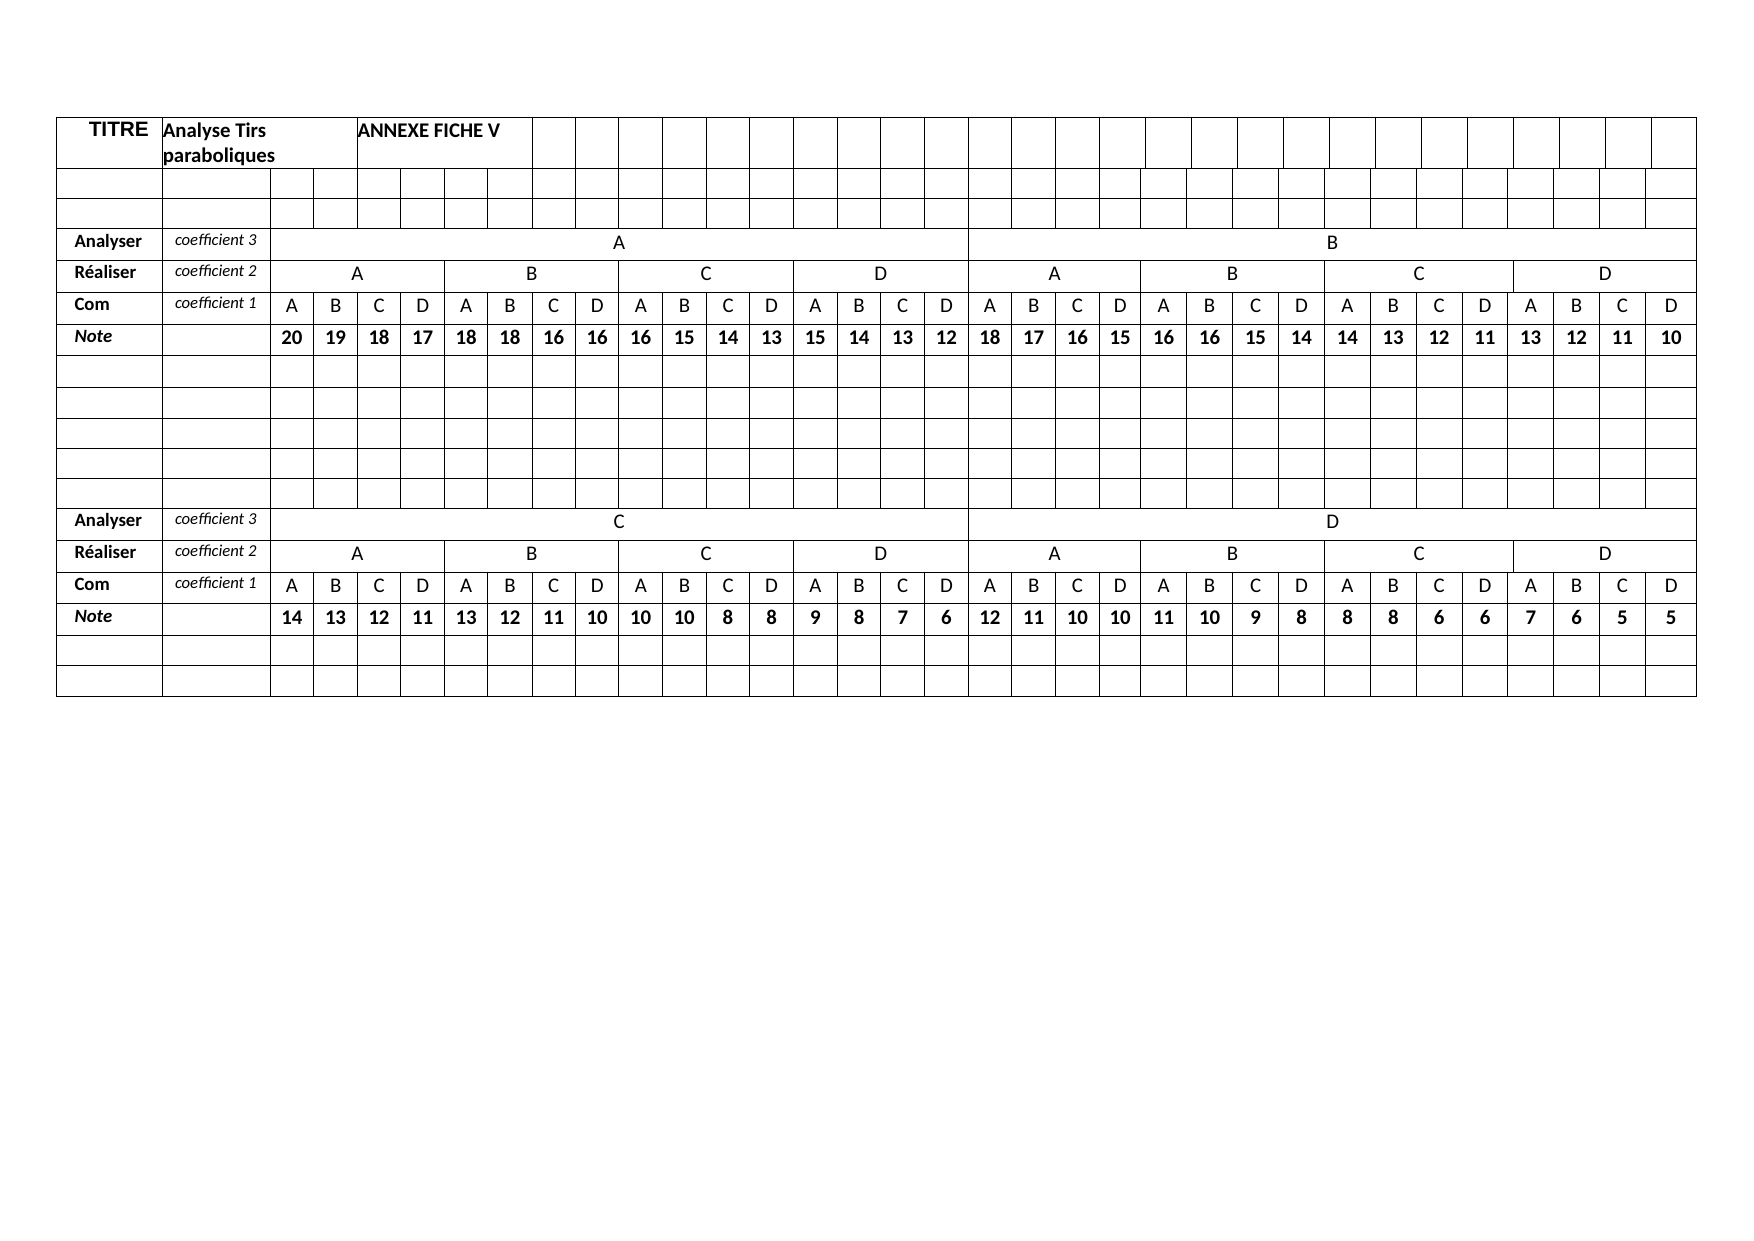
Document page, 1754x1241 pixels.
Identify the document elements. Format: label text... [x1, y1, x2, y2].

table_cell 18 [488, 325, 532, 355]
table_cell [1554, 199, 1599, 228]
table_cell [358, 199, 400, 228]
table_cell D [1100, 293, 1140, 324]
table_cell 14 [707, 325, 749, 355]
table_cell 10 [1646, 325, 1696, 355]
table_cell [1417, 169, 1462, 198]
table_cell [1141, 388, 1186, 417]
table_cell [1554, 169, 1599, 198]
table_cell [1554, 356, 1599, 387]
table_cell [619, 636, 662, 665]
table_cell [750, 449, 793, 478]
table_cell [576, 388, 618, 417]
table_cell B [1554, 293, 1599, 324]
table_cell [314, 419, 357, 448]
table_cell [794, 636, 837, 665]
table_cell [163, 199, 270, 228]
table_cell [1187, 169, 1232, 198]
table_cell 13 [750, 325, 793, 355]
table_cell [1012, 666, 1055, 696]
table_cell D [969, 509, 1696, 540]
table_cell [445, 479, 487, 508]
table_cell [445, 636, 487, 665]
table_cell [1600, 449, 1645, 478]
table_cell 16 [1187, 325, 1232, 355]
table_cell [1600, 356, 1645, 387]
table_cell [445, 356, 487, 387]
table_cell [1508, 199, 1553, 228]
table_cell C [619, 541, 793, 572]
table_cell [57, 356, 162, 387]
table_cell [1371, 199, 1416, 228]
table_cell [488, 419, 532, 448]
table_cell [794, 356, 837, 387]
table_cell [358, 636, 400, 665]
table_cell [163, 636, 270, 665]
table_cell [1141, 356, 1186, 387]
table_cell B [1371, 573, 1416, 603]
table_cell D [1463, 293, 1507, 324]
table_cell [794, 169, 837, 198]
table_cell [1012, 449, 1055, 478]
table_cell [1554, 449, 1599, 478]
table_cell A [619, 573, 662, 603]
table_cell [1233, 449, 1278, 478]
table_cell Note [57, 604, 162, 635]
table_cell [488, 636, 532, 665]
table_cell [488, 199, 532, 228]
table_cell Réaliser [57, 541, 162, 572]
table_cell 11 [401, 604, 444, 635]
table_cell [488, 666, 532, 696]
table_cell D [1279, 293, 1324, 324]
table_cell [838, 388, 880, 417]
table_cell 11 [1141, 604, 1186, 635]
table_cell A [794, 293, 837, 324]
table_cell B [1012, 573, 1055, 603]
table_cell [881, 199, 924, 228]
table_cell [838, 356, 880, 387]
table_cell [663, 169, 706, 198]
table_cell [794, 199, 837, 228]
table_cell [881, 479, 924, 508]
table_cell 12 [1417, 325, 1462, 355]
table_cell [1279, 356, 1324, 387]
table_cell [358, 388, 400, 417]
table_cell [358, 479, 400, 508]
table_cell [57, 449, 162, 478]
table_cell [750, 169, 793, 198]
table_cell B [1012, 293, 1055, 324]
table_cell [401, 636, 444, 665]
table_cell 9 [794, 604, 837, 635]
table_cell [271, 356, 313, 387]
table_cell [533, 479, 575, 508]
table_cell 8 [707, 604, 749, 635]
table_cell [1371, 479, 1416, 508]
table_cell [1141, 419, 1186, 448]
table_cell 8 [1325, 604, 1370, 635]
table_header [619, 118, 662, 168]
table_cell D [794, 541, 968, 572]
table_cell [794, 666, 837, 696]
table_cell [1325, 356, 1370, 387]
table_header [794, 118, 837, 168]
table_cell C [533, 293, 575, 324]
table_cell coefficient 3 [163, 509, 270, 540]
table_cell C [619, 261, 793, 292]
table_cell [1371, 169, 1416, 198]
table_cell [1600, 666, 1645, 696]
table_cell [533, 419, 575, 448]
table_cell [488, 356, 532, 387]
table_cell C [1600, 573, 1645, 603]
table_cell D [576, 573, 618, 603]
table_cell [1600, 169, 1645, 198]
table_cell [271, 666, 313, 696]
table_cell [969, 479, 1011, 508]
table_cell [1100, 419, 1140, 448]
table_cell [358, 419, 400, 448]
table_cell [57, 636, 162, 665]
table_cell [358, 449, 400, 478]
table_cell A [271, 573, 313, 603]
table_cell D [1514, 261, 1696, 292]
table_cell 10 [663, 604, 706, 635]
table_cell [1187, 199, 1232, 228]
table_cell D [794, 261, 968, 292]
table_cell [576, 169, 618, 198]
table_header [533, 118, 575, 168]
table_cell [1600, 199, 1645, 228]
table_cell [1100, 199, 1140, 228]
table_cell Analyser [57, 229, 162, 260]
table_cell B [314, 573, 357, 603]
table_cell 14 [838, 325, 880, 355]
table_cell [1463, 666, 1507, 696]
table_cell [1600, 479, 1645, 508]
table_cell [1508, 169, 1553, 198]
table_cell [314, 479, 357, 508]
table_cell [838, 479, 880, 508]
table_cell [1508, 666, 1553, 696]
table_cell [1187, 449, 1232, 478]
table_cell [969, 199, 1011, 228]
table_cell [1646, 479, 1696, 508]
table_cell 17 [1012, 325, 1055, 355]
table_cell [533, 666, 575, 696]
table_cell [1056, 199, 1099, 228]
table_cell [1141, 199, 1186, 228]
table_cell [163, 325, 270, 355]
table_cell [881, 636, 924, 665]
table_cell [1554, 479, 1599, 508]
table_cell [1463, 169, 1507, 198]
table_cell [1141, 169, 1186, 198]
table_header [1560, 118, 1605, 168]
table_cell [1233, 666, 1278, 696]
table_header [1012, 118, 1055, 168]
table_cell [271, 479, 313, 508]
table_cell 10 [1187, 604, 1232, 635]
table_cell [794, 449, 837, 478]
table_cell 12 [488, 604, 532, 635]
table_cell [314, 199, 357, 228]
table_cell [619, 666, 662, 696]
table_header ANNEXE FICHE V [358, 118, 532, 168]
table_cell [619, 449, 662, 478]
table_cell [838, 199, 880, 228]
table_cell [794, 388, 837, 417]
table_cell [663, 199, 706, 228]
table_header Analyse Tirs paraboliques [163, 118, 357, 168]
table_cell B [1371, 293, 1416, 324]
table_cell [1141, 479, 1186, 508]
table_cell [1012, 419, 1055, 448]
table_cell [1100, 169, 1140, 198]
table_cell A [271, 541, 444, 572]
table_header [1330, 118, 1375, 168]
table_cell [271, 388, 313, 417]
table_cell [1279, 449, 1324, 478]
table_cell [401, 388, 444, 417]
table_cell C [1056, 573, 1099, 603]
table_cell A [445, 293, 487, 324]
table_cell 11 [533, 604, 575, 635]
table_cell [707, 356, 749, 387]
table_cell [401, 356, 444, 387]
table_cell [1646, 666, 1696, 696]
table_cell B [969, 229, 1696, 260]
table_cell [707, 419, 749, 448]
table_cell 15 [663, 325, 706, 355]
table_cell A [1508, 293, 1553, 324]
table_cell A [1508, 573, 1553, 603]
table_cell [1141, 449, 1186, 478]
table_cell B [445, 261, 618, 292]
table_cell [1325, 636, 1370, 665]
table_cell Com [57, 293, 162, 324]
table_header [1056, 118, 1099, 168]
table_cell [1187, 636, 1232, 665]
table_cell B [1141, 541, 1324, 572]
table_cell [1371, 388, 1416, 417]
table_cell 12 [925, 325, 968, 355]
table_cell [1233, 419, 1278, 448]
table_cell A [271, 261, 444, 292]
table_header [1146, 118, 1191, 168]
table_cell [1187, 388, 1232, 417]
table_header TITRE [57, 118, 162, 168]
table_cell [1012, 388, 1055, 417]
table_cell A [1325, 293, 1370, 324]
table_cell [1646, 449, 1696, 478]
table_cell [619, 419, 662, 448]
table_cell [925, 388, 968, 417]
table_cell [401, 169, 444, 198]
table_cell [1325, 449, 1370, 478]
table_cell 12 [1554, 325, 1599, 355]
table_cell D [1463, 573, 1507, 603]
table_cell [576, 419, 618, 448]
table_cell [163, 449, 270, 478]
table_cell D [576, 293, 618, 324]
table_header [925, 118, 968, 168]
table_cell [1600, 388, 1645, 417]
table_cell [1463, 419, 1507, 448]
table_cell 14 [1279, 325, 1324, 355]
table_cell [1325, 666, 1370, 696]
table_cell [1371, 356, 1416, 387]
table_cell [57, 388, 162, 417]
table_cell [750, 479, 793, 508]
table_cell D [750, 293, 793, 324]
table_cell [1554, 636, 1599, 665]
table_cell [1463, 388, 1507, 417]
table_cell [401, 199, 444, 228]
table_cell B [314, 293, 357, 324]
table_cell [1056, 419, 1099, 448]
table_cell [1371, 419, 1416, 448]
table_cell [1279, 479, 1324, 508]
table_cell Réaliser [57, 261, 162, 292]
table_cell Note [57, 325, 162, 355]
table_cell [271, 169, 313, 198]
table_cell 7 [881, 604, 924, 635]
table_cell [1056, 449, 1099, 478]
table_cell 5 [1600, 604, 1645, 635]
table_cell [163, 169, 270, 198]
table_cell 16 [1056, 325, 1099, 355]
table_cell [576, 356, 618, 387]
table_cell [1056, 169, 1099, 198]
table_cell [750, 388, 793, 417]
table_header [750, 118, 793, 168]
table_cell [925, 419, 968, 448]
table_cell D [925, 573, 968, 603]
table_cell [445, 169, 487, 198]
table_cell B [663, 293, 706, 324]
table_cell [271, 419, 313, 448]
table_cell [969, 356, 1011, 387]
table_cell [1233, 356, 1278, 387]
table_cell D [1514, 541, 1696, 572]
table_cell [1417, 479, 1462, 508]
table_cell [445, 449, 487, 478]
table_cell [619, 479, 662, 508]
table_cell [576, 199, 618, 228]
table_cell [1141, 636, 1186, 665]
table_cell [358, 666, 400, 696]
table_cell [969, 449, 1011, 478]
table_cell 6 [1463, 604, 1507, 635]
table_cell [445, 199, 487, 228]
table_cell 7 [1508, 604, 1553, 635]
table_cell 9 [1233, 604, 1278, 635]
table_cell A [969, 573, 1011, 603]
table_cell [707, 666, 749, 696]
table_cell [488, 479, 532, 508]
table_cell [1417, 419, 1462, 448]
table_cell [488, 388, 532, 417]
table_cell [1233, 169, 1278, 198]
table_cell [1646, 636, 1696, 665]
table_cell Com [57, 573, 162, 603]
table_header [1468, 118, 1513, 168]
table_cell [1646, 388, 1696, 417]
table_cell [163, 479, 270, 508]
table_cell 5 [1646, 604, 1696, 635]
table_cell [1554, 388, 1599, 417]
table_cell 8 [1279, 604, 1324, 635]
table_cell [1012, 479, 1055, 508]
table_cell [358, 356, 400, 387]
table_cell [969, 169, 1011, 198]
table_cell 10 [576, 604, 618, 635]
table_cell [1463, 636, 1507, 665]
table_cell [358, 169, 400, 198]
table_cell [794, 419, 837, 448]
table_cell [663, 356, 706, 387]
table_cell D [1646, 573, 1696, 603]
table_cell 10 [619, 604, 662, 635]
table_cell 16 [619, 325, 662, 355]
table_cell B [838, 293, 880, 324]
table_cell [1646, 169, 1696, 198]
table_cell 18 [445, 325, 487, 355]
table_cell A [271, 229, 968, 260]
table_cell [969, 636, 1011, 665]
table_cell [1056, 356, 1099, 387]
table_cell [1646, 356, 1696, 387]
table_cell [663, 666, 706, 696]
table_cell coefficient 1 [163, 293, 270, 324]
table_cell C [1417, 573, 1462, 603]
table_cell C [881, 573, 924, 603]
table_cell [57, 169, 162, 198]
table_cell [838, 419, 880, 448]
table_cell [1325, 199, 1370, 228]
table_cell [1100, 388, 1140, 417]
table_cell [663, 419, 706, 448]
table_cell 8 [1371, 604, 1416, 635]
table_cell [1554, 666, 1599, 696]
table_cell [401, 419, 444, 448]
table_cell [445, 666, 487, 696]
table_cell 18 [358, 325, 400, 355]
table_cell [533, 199, 575, 228]
table_cell 12 [969, 604, 1011, 635]
table_cell [57, 199, 162, 228]
table_cell 15 [1100, 325, 1140, 355]
table_cell 11 [1463, 325, 1507, 355]
table_header [969, 118, 1011, 168]
table_cell A [619, 293, 662, 324]
table_cell 16 [576, 325, 618, 355]
table_cell C [358, 573, 400, 603]
table_cell [1233, 479, 1278, 508]
table_cell [925, 449, 968, 478]
table_cell [663, 636, 706, 665]
table_cell [1554, 419, 1599, 448]
table_cell [1508, 636, 1553, 665]
table_cell [750, 419, 793, 448]
table_cell [533, 169, 575, 198]
table_cell [1187, 356, 1232, 387]
table_cell [1100, 636, 1140, 665]
table_cell [401, 449, 444, 478]
table_cell 16 [533, 325, 575, 355]
table_cell A [1141, 293, 1186, 324]
table_cell [533, 356, 575, 387]
table_header [838, 118, 880, 168]
table_cell C [1325, 541, 1513, 572]
table_cell [1417, 199, 1462, 228]
table_cell [445, 388, 487, 417]
table_cell 8 [750, 604, 793, 635]
table_cell [314, 356, 357, 387]
table_header [1376, 118, 1421, 168]
table_cell [1233, 636, 1278, 665]
table_cell [1056, 666, 1099, 696]
table_cell [533, 636, 575, 665]
table_cell [401, 666, 444, 696]
table_cell 10 [1100, 604, 1140, 635]
table_cell [619, 356, 662, 387]
table_cell [881, 666, 924, 696]
table_cell [707, 636, 749, 665]
table_cell [1012, 636, 1055, 665]
table_cell [750, 356, 793, 387]
table_cell [750, 199, 793, 228]
table_cell [1417, 388, 1462, 417]
table_cell [1187, 419, 1232, 448]
table_cell C [1233, 293, 1278, 324]
table_cell C [707, 293, 749, 324]
table_cell [925, 666, 968, 696]
table_cell [163, 419, 270, 448]
table_cell 11 [1600, 325, 1645, 355]
table_cell [925, 636, 968, 665]
table_cell [163, 666, 270, 696]
table_cell [1012, 356, 1055, 387]
table_cell A [969, 293, 1011, 324]
table_cell A [445, 573, 487, 603]
table_cell 13 [445, 604, 487, 635]
table_cell [707, 388, 749, 417]
table_cell [1325, 388, 1370, 417]
table_cell [314, 636, 357, 665]
table_cell [1508, 356, 1553, 387]
table_cell [1463, 199, 1507, 228]
table_cell [1279, 199, 1324, 228]
table_cell 18 [969, 325, 1011, 355]
table_cell [488, 169, 532, 198]
table_cell [314, 388, 357, 417]
table_cell [1279, 666, 1324, 696]
table_cell [1100, 356, 1140, 387]
table_cell A [271, 293, 313, 324]
table_cell [925, 169, 968, 198]
table_cell [1056, 479, 1099, 508]
table_cell C [1600, 293, 1645, 324]
table_cell [750, 636, 793, 665]
table_cell C [358, 293, 400, 324]
table_header [1514, 118, 1559, 168]
table_cell [707, 169, 749, 198]
table_cell [663, 479, 706, 508]
table_cell coefficient 1 [163, 573, 270, 603]
table_cell coefficient 2 [163, 261, 270, 292]
table_header [1606, 118, 1651, 168]
table_cell [576, 449, 618, 478]
table_cell [881, 388, 924, 417]
table_cell D [1100, 573, 1140, 603]
table_cell D [1279, 573, 1324, 603]
table_cell A [969, 261, 1140, 292]
table_cell [1279, 388, 1324, 417]
table_cell [271, 636, 313, 665]
table_cell B [838, 573, 880, 603]
table_cell B [1554, 573, 1599, 603]
table_cell [1325, 419, 1370, 448]
table_cell [925, 479, 968, 508]
table_cell [57, 479, 162, 508]
table_cell D [401, 573, 444, 603]
table_header [1422, 118, 1467, 168]
table_cell 8 [838, 604, 880, 635]
table_cell [838, 169, 880, 198]
table_cell [1417, 666, 1462, 696]
table_cell [881, 419, 924, 448]
table_cell [1325, 479, 1370, 508]
table_cell [314, 666, 357, 696]
table_cell [1056, 388, 1099, 417]
table_cell 20 [271, 325, 313, 355]
table_cell [1417, 449, 1462, 478]
table_cell A [1325, 573, 1370, 603]
table_cell 17 [401, 325, 444, 355]
table_header [1192, 118, 1237, 168]
table_cell C [1233, 573, 1278, 603]
table_cell D [401, 293, 444, 324]
table_cell [163, 388, 270, 417]
table_cell [969, 388, 1011, 417]
table_cell [1417, 356, 1462, 387]
table_cell C [707, 573, 749, 603]
table_cell C [881, 293, 924, 324]
table_cell [1187, 479, 1232, 508]
table_cell 15 [1233, 325, 1278, 355]
table_cell coefficient 2 [163, 541, 270, 572]
table_cell [271, 449, 313, 478]
table_cell [1463, 479, 1507, 508]
table_cell 13 [314, 604, 357, 635]
table_cell 19 [314, 325, 357, 355]
table_cell [838, 666, 880, 696]
table_cell C [1325, 261, 1513, 292]
table_cell [838, 449, 880, 478]
table_cell [1233, 388, 1278, 417]
table_cell [881, 356, 924, 387]
table_cell C [271, 509, 968, 540]
table_cell [1100, 666, 1140, 696]
table_cell [1279, 419, 1324, 448]
table_cell [1100, 479, 1140, 508]
table_cell 16 [1141, 325, 1186, 355]
table_cell [619, 169, 662, 198]
table_cell [1371, 666, 1416, 696]
table_header [707, 118, 749, 168]
table_cell B [1141, 261, 1324, 292]
table_cell 13 [881, 325, 924, 355]
table_cell [707, 449, 749, 478]
table_cell A [794, 573, 837, 603]
table_cell [488, 449, 532, 478]
table_cell [1646, 419, 1696, 448]
table_cell [881, 169, 924, 198]
table_cell [1646, 199, 1696, 228]
table_cell [533, 449, 575, 478]
table_cell [1463, 356, 1507, 387]
table_cell C [533, 573, 575, 603]
table_cell C [1417, 293, 1462, 324]
table_cell 15 [794, 325, 837, 355]
table_cell D [1646, 293, 1696, 324]
table_cell [925, 199, 968, 228]
table_header [663, 118, 706, 168]
table_cell D [925, 293, 968, 324]
table_cell [794, 479, 837, 508]
table_header [1652, 118, 1696, 168]
table_header [881, 118, 924, 168]
table_cell [1233, 199, 1278, 228]
table_cell B [1187, 573, 1232, 603]
table_cell [271, 199, 313, 228]
table_cell 13 [1371, 325, 1416, 355]
table_cell [1508, 479, 1553, 508]
table_cell [663, 449, 706, 478]
table_cell 6 [925, 604, 968, 635]
table_header [1238, 118, 1283, 168]
table_cell [969, 419, 1011, 448]
table_cell [1508, 419, 1553, 448]
table_cell [707, 199, 749, 228]
table_cell [1279, 636, 1324, 665]
table_cell [1463, 449, 1507, 478]
table_cell [1100, 449, 1140, 478]
table_cell [1371, 636, 1416, 665]
table_cell [401, 479, 444, 508]
table_cell 14 [1325, 325, 1370, 355]
table_cell A [1141, 573, 1186, 603]
table_cell [663, 388, 706, 417]
table_cell coefficient 3 [163, 229, 270, 260]
table_cell [163, 356, 270, 387]
table_cell [1141, 666, 1186, 696]
table_cell 11 [1012, 604, 1055, 635]
table_cell [1012, 169, 1055, 198]
table_cell 14 [271, 604, 313, 635]
table_cell A [969, 541, 1140, 572]
table_cell [57, 419, 162, 448]
table_cell B [488, 573, 532, 603]
table_cell [314, 169, 357, 198]
table_cell B [1187, 293, 1232, 324]
table_header [576, 118, 618, 168]
table_cell [1508, 388, 1553, 417]
table_cell [163, 604, 270, 635]
table_cell 13 [1508, 325, 1553, 355]
table_cell [576, 666, 618, 696]
table_cell [1187, 666, 1232, 696]
table_cell [1279, 169, 1324, 198]
table_cell [619, 199, 662, 228]
table_cell [750, 666, 793, 696]
table_cell [576, 636, 618, 665]
table_cell [1417, 636, 1462, 665]
table_cell 6 [1417, 604, 1462, 635]
table_cell [1371, 449, 1416, 478]
table_cell 6 [1554, 604, 1599, 635]
table_cell [1056, 636, 1099, 665]
table_cell [445, 419, 487, 448]
table_cell C [1056, 293, 1099, 324]
table_cell D [750, 573, 793, 603]
table_cell B [488, 293, 532, 324]
table_cell [57, 666, 162, 696]
table_cell B [663, 573, 706, 603]
table_cell B [445, 541, 618, 572]
table_cell [576, 479, 618, 508]
table_cell [1600, 419, 1645, 448]
table_cell Analyser [57, 509, 162, 540]
table_cell [314, 449, 357, 478]
table_header [1284, 118, 1329, 168]
table_cell [1325, 169, 1370, 198]
table_cell 10 [1056, 604, 1099, 635]
table_cell [1600, 636, 1645, 665]
table_cell [619, 388, 662, 417]
table_cell [925, 356, 968, 387]
table_cell [881, 449, 924, 478]
table_cell [838, 636, 880, 665]
table_cell [969, 666, 1011, 696]
table_cell [1508, 449, 1553, 478]
table_cell [1012, 199, 1055, 228]
table_cell [707, 479, 749, 508]
table_cell [533, 388, 575, 417]
table_cell 12 [358, 604, 400, 635]
table_header [1100, 118, 1145, 168]
